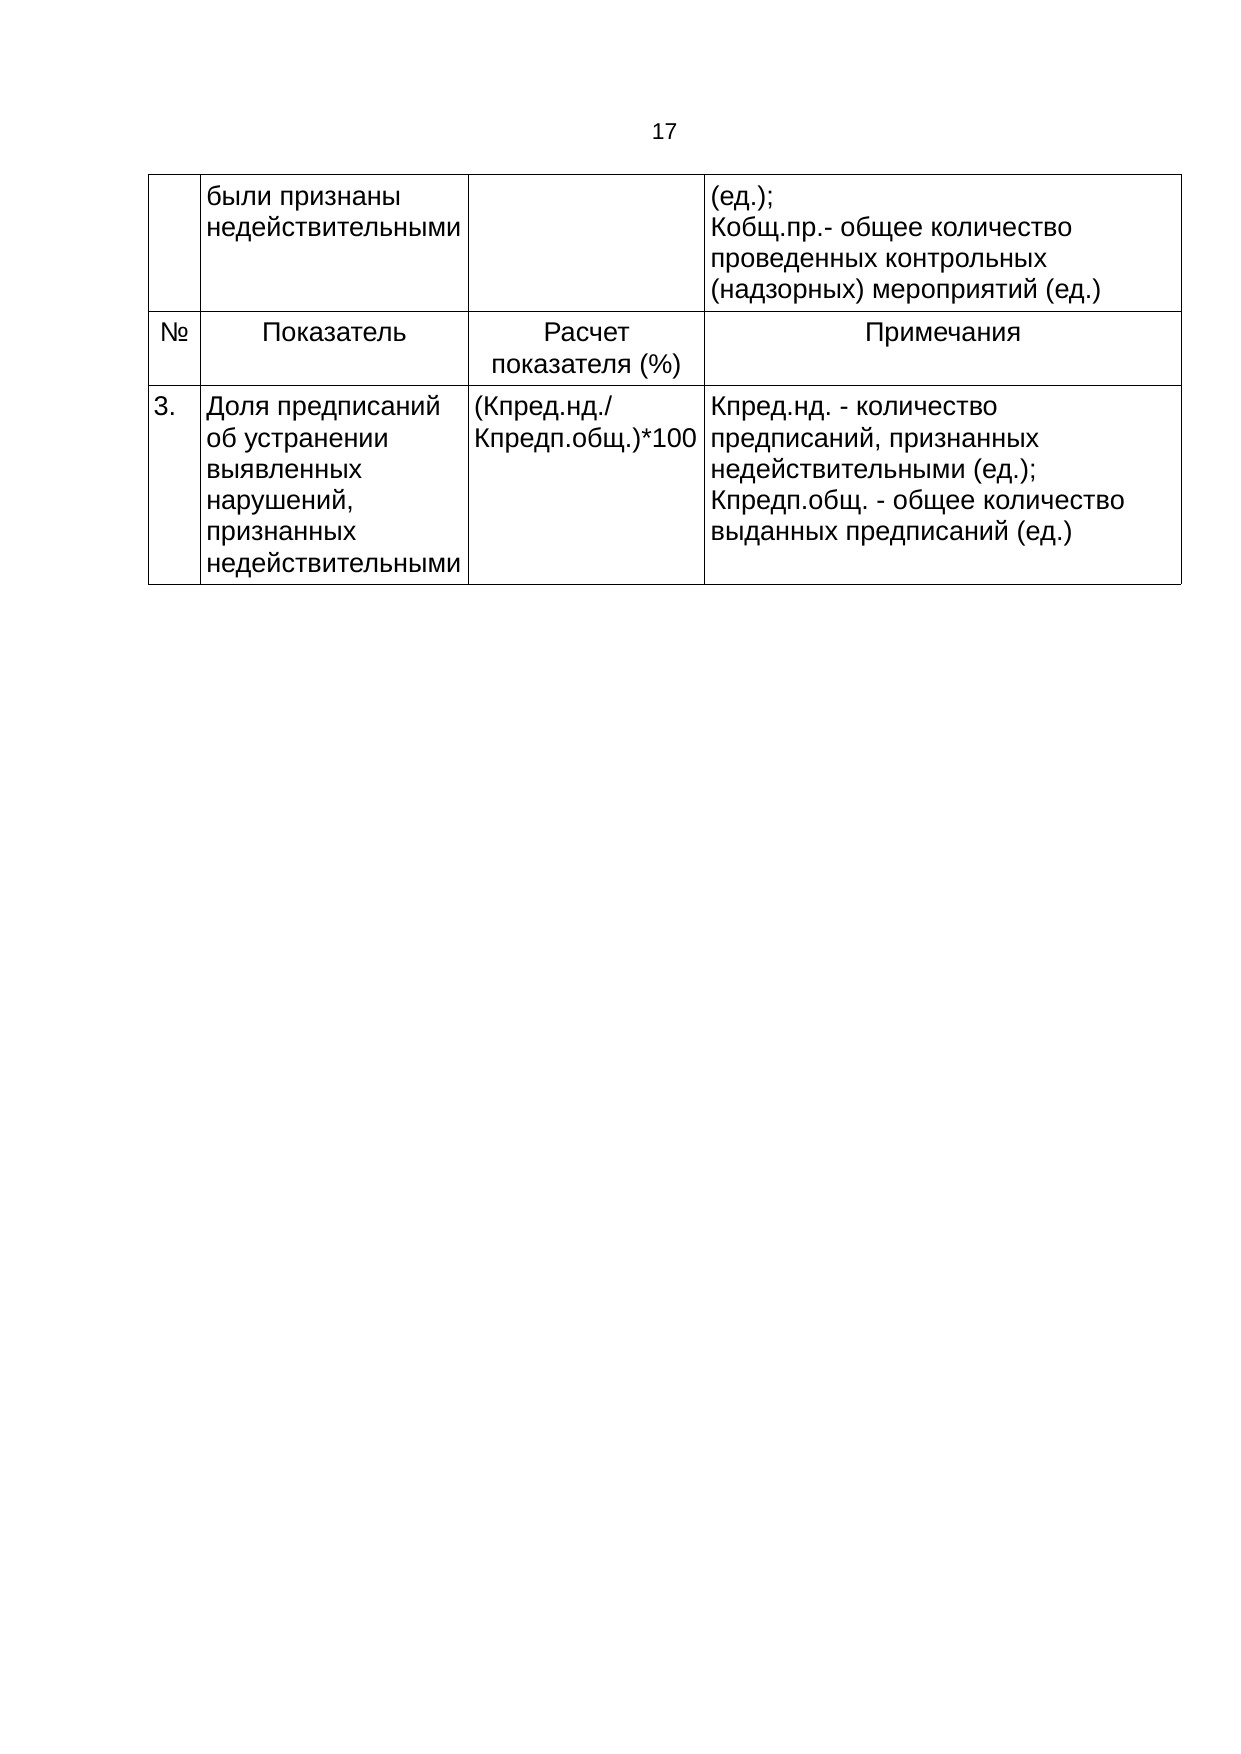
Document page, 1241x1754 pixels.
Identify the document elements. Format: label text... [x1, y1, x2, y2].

table_cell были признаны недействительными [201, 175, 468, 311]
table_cell Кпред.нд. - количество предписаний, признанных недействительными (ед.); Кпредп.общ. - общее количество выданных предписаний (ед.) [705, 386, 1181, 584]
table_cell [469, 175, 704, 311]
table_cell Доля предписаний об устранении выявленных нарушений, признанных недействительными [201, 386, 468, 584]
table_cell 3. [149, 386, 200, 584]
table_cell (Кпред.нд./ Кпредп.общ.)*100 [469, 386, 704, 584]
table_cell Расчет показателя (%) [469, 312, 704, 384]
table_cell (ед.); Кобщ.пр.- общее количество проведенных контрольных (надзорных) мероприятий (ед.) [705, 175, 1181, 311]
table_cell Показатель [201, 312, 468, 384]
table_cell № [149, 312, 200, 384]
table_cell Примечания [705, 312, 1181, 384]
table_cell [149, 175, 200, 311]
